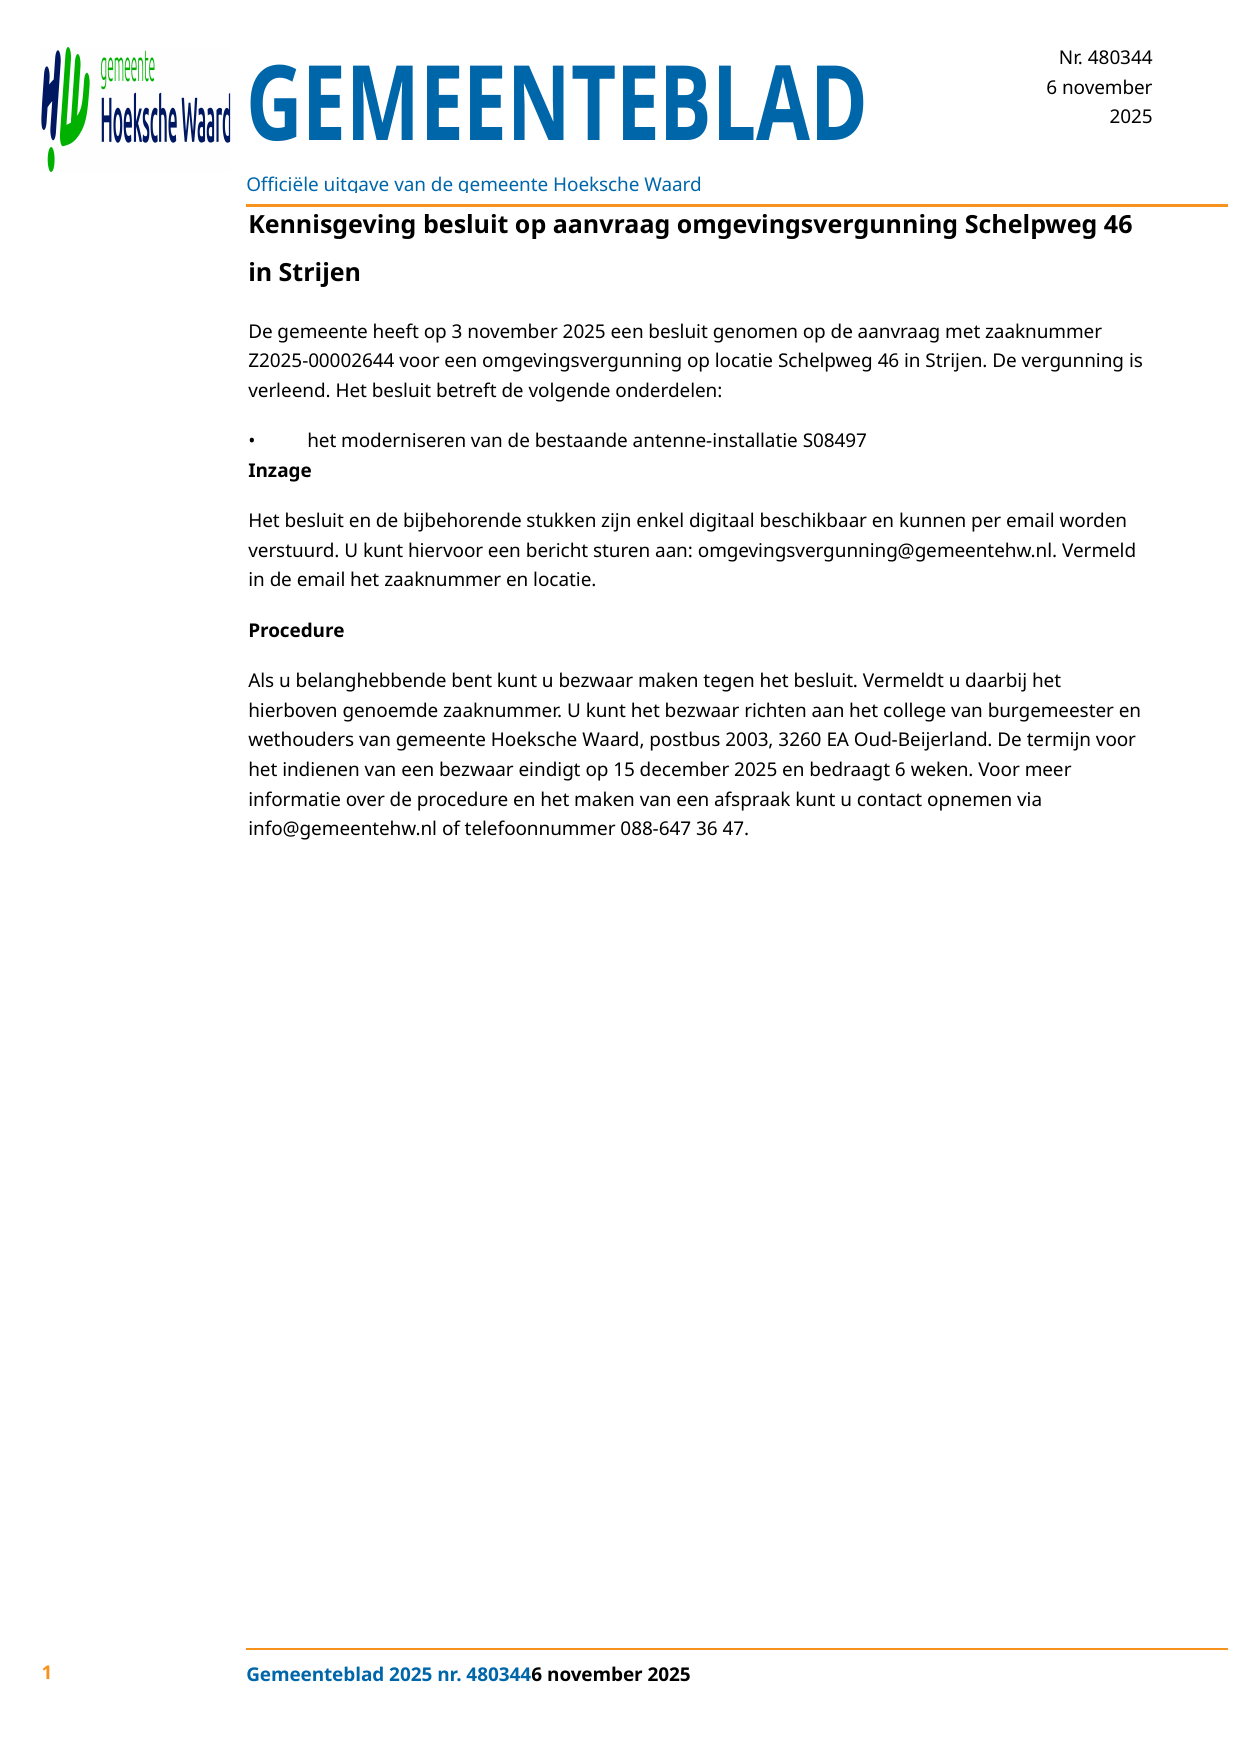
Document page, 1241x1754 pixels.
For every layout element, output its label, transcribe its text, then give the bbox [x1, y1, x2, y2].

text Als u belanghebbende bent kunt u bezwaar maken tegen het besluit. Vermeldt u daarbij het hierboven genoemde zaaknummer. U kunt het bezwaar richten aan het college van burgemeester en wethouders van gemeente Hoeksche Waard, postbus 2003, 3260 EA Oud-Beijerland. De termijn voor het indienen van een bezwaar eindigt op 15 december 2025 en bedraagt 6 weken. Voor meer informatie over de procedure en het maken van een afspraak kunt u contact opnemen via info@gemeentehw.nl of telefoonnummer 088-647 36 47. [248, 667, 1152, 841]
text Procedure [248, 617, 1152, 643]
list het moderniseren van de bestaande antenne-installatie S08497 [248, 427, 1152, 453]
text De gemeente heeft op 3 november 2025 een besluit genomen op de aanvraag met zaaknummer Z2025-00002644 voor een omgevingsvergunning op locatie Schelpweg 46 in Strijen. De vergunning is verleend. Het besluit betreft de volgende onderdelen: [248, 318, 1152, 403]
picture [41, 47, 231, 172]
text Kennisgeving besluit op aanvraag omgevingsvergunning Schelpweg 46 in Strijen [248, 207, 1152, 288]
text Inzage [248, 457, 1152, 483]
text Het besluit en de bijbehorende stukken zijn enkel digitaal beschikbaar en kunnen per email worden verstuurd. U kunt hiervoor een bericht sturen aan: omgevingsvergunning@gemeentehw.nl. Vermeld in de email het zaaknummer en locatie. [248, 507, 1152, 592]
